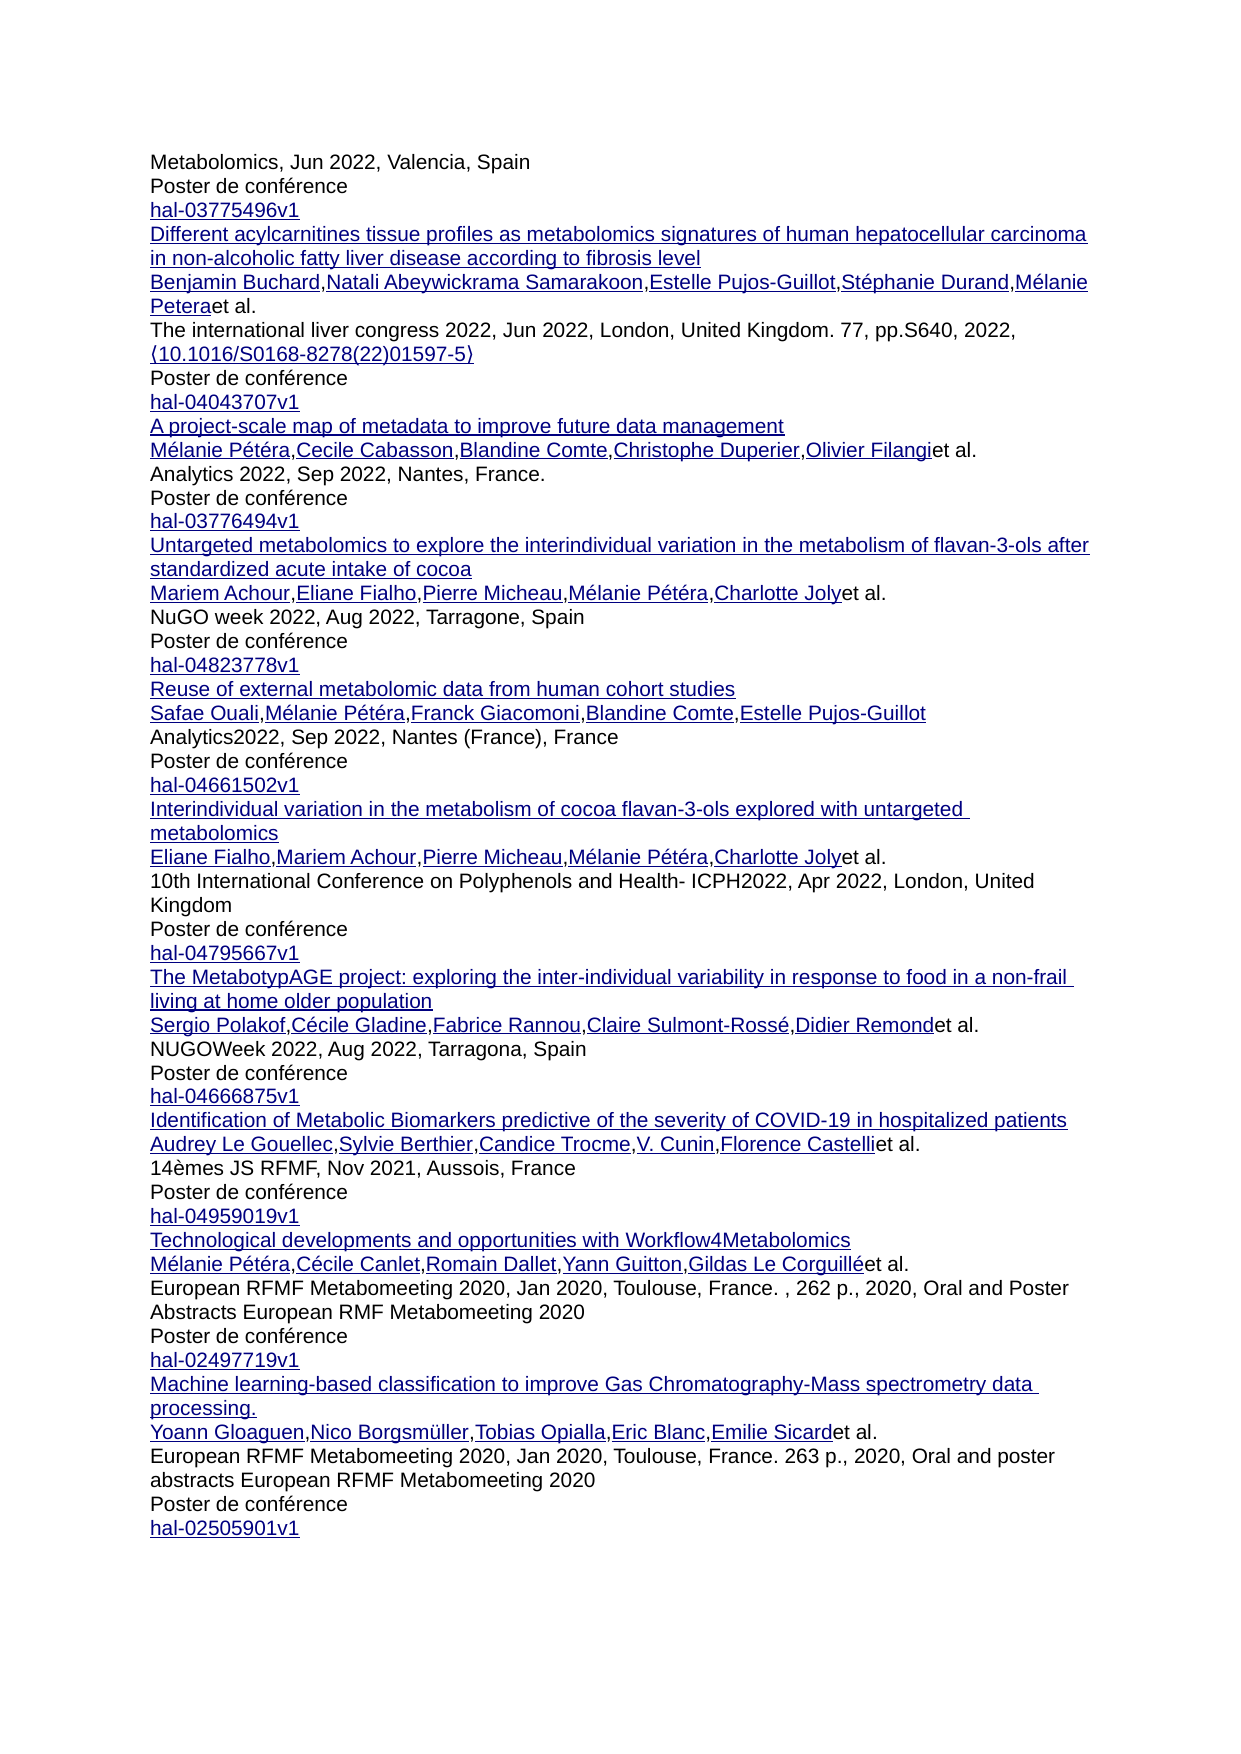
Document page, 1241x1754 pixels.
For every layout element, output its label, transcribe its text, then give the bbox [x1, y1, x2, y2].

table_cell Identification of Metabolic Biomarkers predictive of the severity of COVID-19 in hospitalized patients Audrey Le Gouellec,Sylvie Berthier,Candice Trocme,V. Cunin,Florence Castelliet al. 14èmes JS RFMF, Nov 2021, Aussois, France Poster de conférence hal-04959019v1 [150, 1108, 1090, 1228]
table_cell standardized acute intake of cocoa Mariem Achour,Eliane Fialho,Pierre Micheau,Mélanie Pétéra,Charlotte Jolyet al. NuGO week 2022, Aug 2022, Tarragone, Spain Poster de conférence hal-04823778v1 [150, 555, 1090, 677]
table_cell The MetabotypAGE project: exploring the inter-individual variability in response to food in a non-frail living at home older population Sergio Polakof,Cécile Gladine,Fabrice Rannou,Claire Sulmont-Rossé,Didier Remondet al. NUGOWeek 2022, Aug 2022, Tarragona, Spain Poster de conférence hal-04666875v1 [150, 965, 1090, 1108]
table_cell Interindividual variation in the metabolism of cocoa flavan-3-ols explored with untargeted metabolomics Eliane Fialho,Mariem Achour,Pierre Micheau,Mélanie Pétéra,Charlotte Jolyet al. 10th International Conference on Polyphenols and Health- ICPH2022, Apr 2022, London, United Kingdom Poster de conférence hal-04795667v1 [150, 797, 1090, 964]
table_cell A project-scale map of metadata to improve future data management Mélanie Pétéra,Cecile Cabasson,Blandine Comte,Christophe Duperier,Olivier Filangiet al. Analytics 2022, Sep 2022, Nantes, France. Poster de conférence hal-03776494v1 [150, 414, 1090, 533]
table_cell Reuse of external metabolomic data from human cohort studies Safae Ouali,Mélanie Pétéra,Franck Giacomoni,Blandine Comte,Estelle Pujos-Guillot Analytics2022, Sep 2022, Nantes (France), France Poster de conférence hal-04661502v1 [150, 677, 1090, 797]
table_cell Metabolomics, Jun 2022, Valencia, Spain Poster de conférence hal-03775496v1 [150, 150, 1090, 222]
table_cell Technological developments and opportunities with Workflow4Metabolomics Mélanie Pétéra,Cécile Canlet,Romain Dallet,Yann Guitton,Gildas Le Corguilléet al. European RFMF Metabomeeting 2020, Jan 2020, Toulouse, France. , 262 p., 2020, Oral and Poster Abstracts European RMF Metabomeeting 2020 Poster de conférence hal-02497719v1 [150, 1228, 1090, 1372]
table_cell Machine learning-based classification to improve Gas Chromatography-Mass spectrometry data processing. Yoann Gloaguen,Nico Borgsmüller,Tobias Opialla,Eric Blanc,Emilie Sicardet al. European RFMF Metabomeeting 2020, Jan 2020, Toulouse, France. 263 p., 2020, Oral and poster abstracts European RFMF Metabomeeting 2020 Poster de conférence hal-02505901v1 [150, 1372, 1090, 1539]
table_cell Different acylcarnitines tissue profiles as metabolomics signatures of human hepatocellular carcinoma in non-alcoholic fatty liver disease according to fibrosis level Benjamin Buchard,Natali Abeywickrama Samarakoon,Estelle Pujos-Guillot,Stéphanie Durand,Mélanie Peteraet al. The international liver congress 2022, Jun 2022, London, United Kingdom. 77, pp.S640, 2022, ⟨10.1016/S0168-8278(22)01597-5⟩ Poster de conférence hal-04043707v1 [150, 222, 1090, 413]
table_cell Untargeted metabolomics to explore the interindividual variation in the metabolism of flavan-3-ols after [150, 533, 1090, 554]
